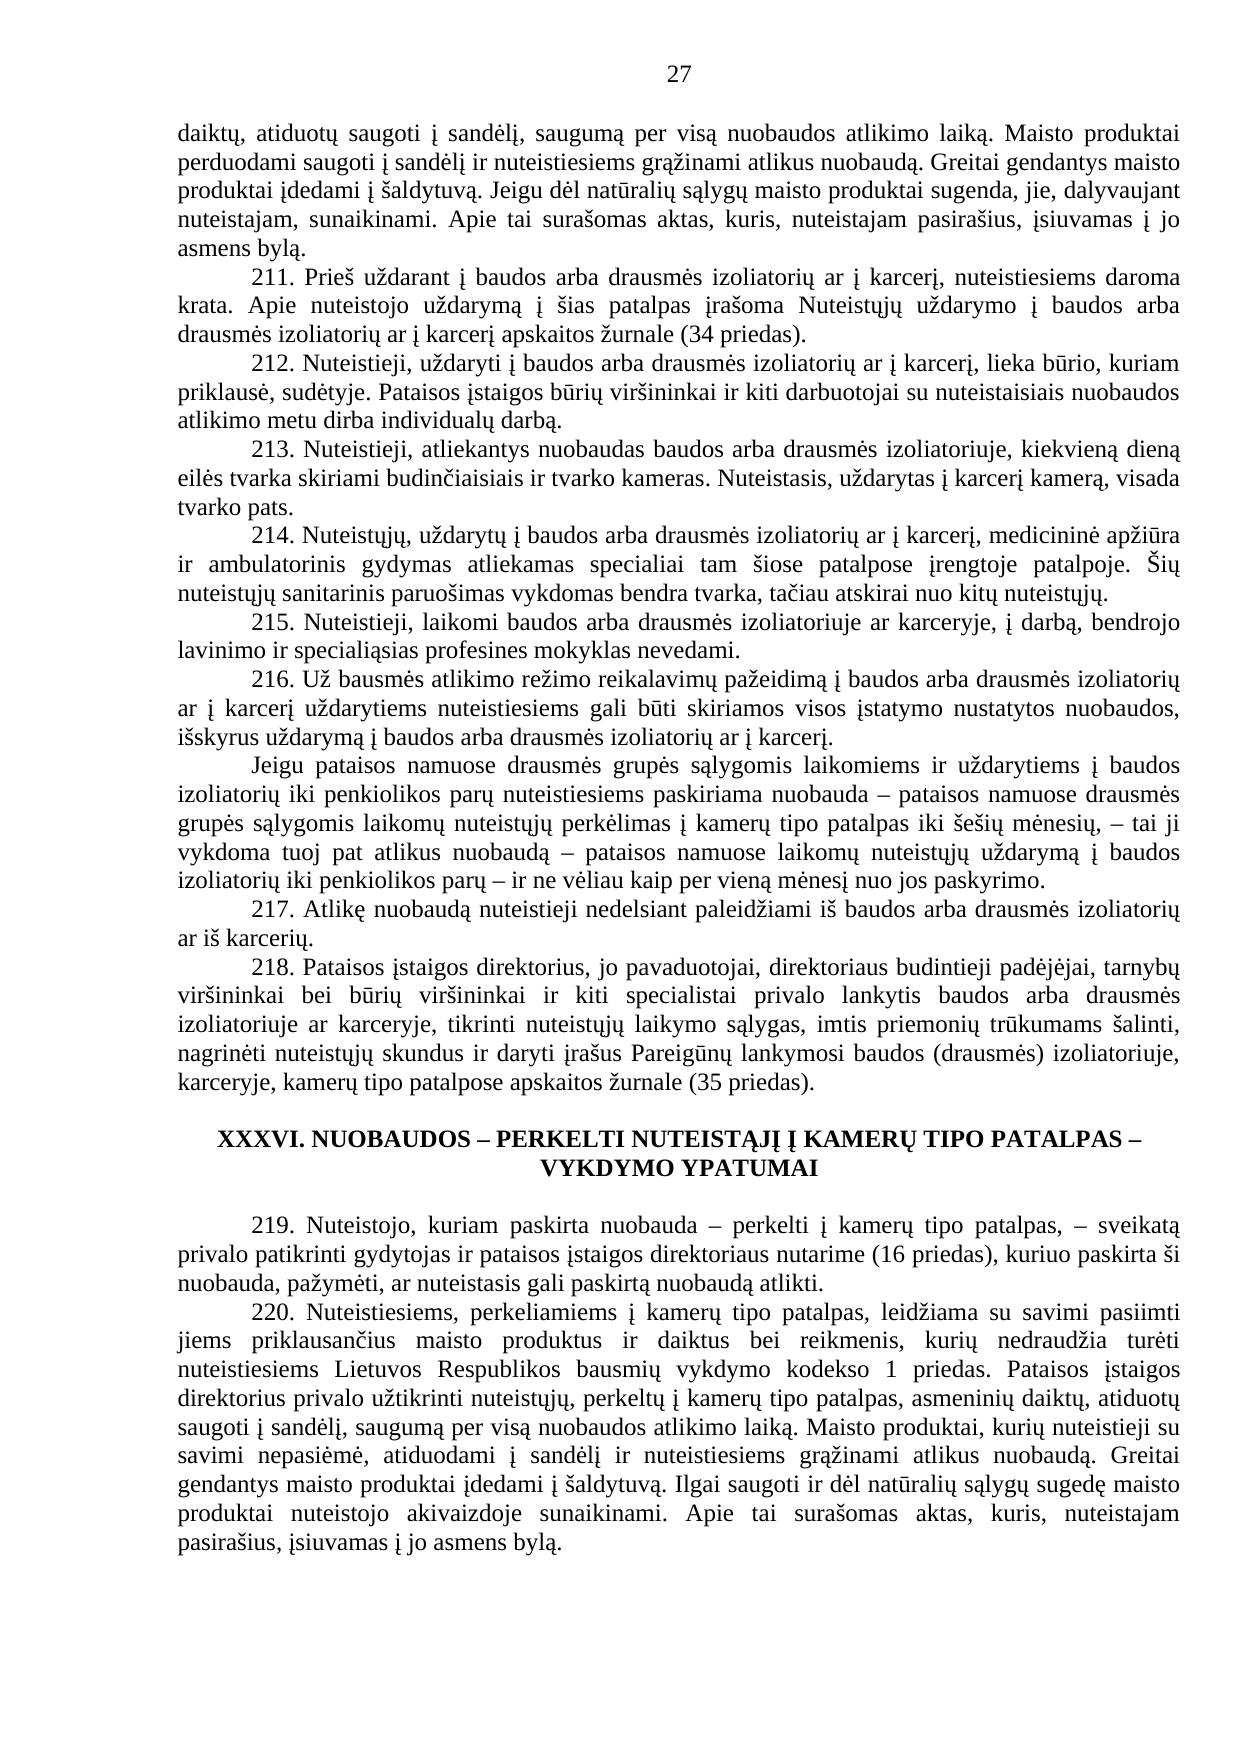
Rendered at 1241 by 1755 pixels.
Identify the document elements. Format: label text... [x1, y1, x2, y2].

text Jeigu pataisos namuose drausmės grupės sąlygomis laikomiems ir uždarytiems į baudos izoliatorių iki penkiolikos parų nuteistiesiems paskiriama nuobauda – pataisos namuose drausmės grupės sąlygomis laikomų nuteistųjų perkėlimas į kamerų tipo patalpas iki šešių mėnesių, – tai ji vykdoma tuoj pat atlikus nuobaudą – pataisos namuose laikomų nuteistųjų uždarymą į baudos izoliatorių iki penkiolikos parų – ir ne vėliau kaip per vieną mėnesį nuo jos paskyrimo. [177, 751, 1181, 894]
text 219. Nuteistojo, kuriam paskirta nuobauda – perkelti į kamerų tipo patalpas, – sveikatą privalo patikrinti gydytojas ir pataisos įstaigos direktoriaus nutarime (16 priedas), kuriuo paskirta ši nuobauda, pažymėti, ar nuteistasis gali paskirtą nuobaudą atlikti. [177, 1211, 1181, 1297]
text 218. Pataisos įstaigos direktorius, jo pavaduotojai, direktoriaus budintieji padėjėjai, tarnybų viršininkai bei būrių viršininkai ir kiti specialistai privalo lankytis baudos arba drausmės izoliatoriuje ar karceryje, tikrinti nuteistųjų laikymo sąlygas, imtis priemonių trūkumams šalinti, nagrinėti nuteistųjų skundus ir daryti įrašus Pareigūnų lankymosi baudos (drausmės) izoliatoriuje, karceryje, kamerų tipo patalpose apskaitos žurnale (35 priedas). [177, 952, 1181, 1096]
text daiktų, atiduotų saugoti į sandėlį, saugumą per visą nuobaudos atlikimo laiką. Maisto produktai perduodami saugoti į sandėlį ir nuteistiesiems grąžinami atlikus nuobaudą. Greitai gendantys maisto produktai įdedami į šaldytuvą. Jeigu dėl natūralių sąlygų maisto produktai sugenda, jie, dalyvaujant nuteistajam, sunaikinami. Apie tai surašomas aktas, kuris, nuteistajam pasirašius, įsiuvamas į jo asmens bylą. [177, 118, 1181, 262]
text 213. Nuteistieji, atliekantys nuobaudas baudos arba drausmės izoliatoriuje, kiekvieną dieną eilės tvarka skiriami budinčiaisiais ir tvarko kameras. Nuteistasis, uždarytas į karcerį kamerą, visada tvarko pats. [177, 434, 1181, 521]
text 217. Atlikę nuobaudą nuteistieji nedelsiant paleidžiami iš baudos arba drausmės izoliatorių ar iš karcerių. [177, 894, 1181, 952]
text 212. Nuteistieji, uždaryti į baudos arba drausmės izoliatorių ar į karcerį, lieka būrio, kuriam priklausė, sudėtyje. Pataisos įstaigos būrių viršininkai ir kiti darbuotojai su nuteistaisiais nuobaudos atlikimo metu dirba individualų darbą. [177, 348, 1181, 434]
text 215. Nuteistieji, laikomi baudos arba drausmės izoliatoriuje ar karceryje, į darbą, bendrojo lavinimo ir specialiąsias profesines mokyklas nevedami. [177, 607, 1181, 664]
text XXXVI. NUOBAUDOS – PERKELTI NUTEISTĄJĮ Į KAMERŲ TIPO PATALPAS – VYKDYMO YPATUMAI [177, 1124, 1181, 1182]
text 214. Nuteistųjų, uždarytų į baudos arba drausmės izoliatorių ar į karcerį, medicininė apžiūra ir ambulatorinis gydymas atliekamas specialiai tam šiose patalpose įrengtoje patalpoje. Šių nuteistųjų sanitarinis paruošimas vykdomas bendra tvarka, tačiau atskirai nuo kitų nuteistųjų. [177, 521, 1181, 607]
text 211. Prieš uždarant į baudos arba drausmės izoliatorių ar į karcerį, nuteistiesiems daroma krata. Apie nuteistojo uždarymą į šias patalpas įrašoma Nuteistųjų uždarymo į baudos arba drausmės izoliatorių ar į karcerį apskaitos žurnale (34 priedas). [177, 262, 1181, 348]
text 220. Nuteistiesiems, perkeliamiems į kamerų tipo patalpas, leidžiama su savimi pasiimti jiems priklausančius maisto produktus ir daiktus bei reikmenis, kurių nedraudžia turėti nuteistiesiems Lietuvos Respublikos bausmių vykdymo kodekso 1 priedas. Pataisos įstaigos direktorius privalo užtikrinti nuteistųjų, perkeltų į kamerų tipo patalpas, asmeninių daiktų, atiduotų saugoti į sandėlį, saugumą per visą nuobaudos atlikimo laiką. Maisto produktai, kurių nuteistieji su savimi nepasiėmė, atiduodami į sandėlį ir nuteistiesiems grąžinami atlikus nuobaudą. Greitai gendantys maisto produktai įdedami į šaldytuvą. Ilgai saugoti ir dėl natūralių sąlygų sugedę maisto produktai nuteistojo akivaizdoje sunaikinami. Apie tai surašomas aktas, kuris, nuteistajam pasirašius, įsiuvamas į jo asmens bylą. [177, 1297, 1181, 1556]
text 216. Už bausmės atlikimo režimo reikalavimų pažeidimą į baudos arba drausmės izoliatorių ar į karcerį uždarytiems nuteistiesiems gali būti skiriamos visos įstatymo nustatytos nuobaudos, išskyrus uždarymą į baudos arba drausmės izoliatorių ar į karcerį. [177, 664, 1181, 751]
